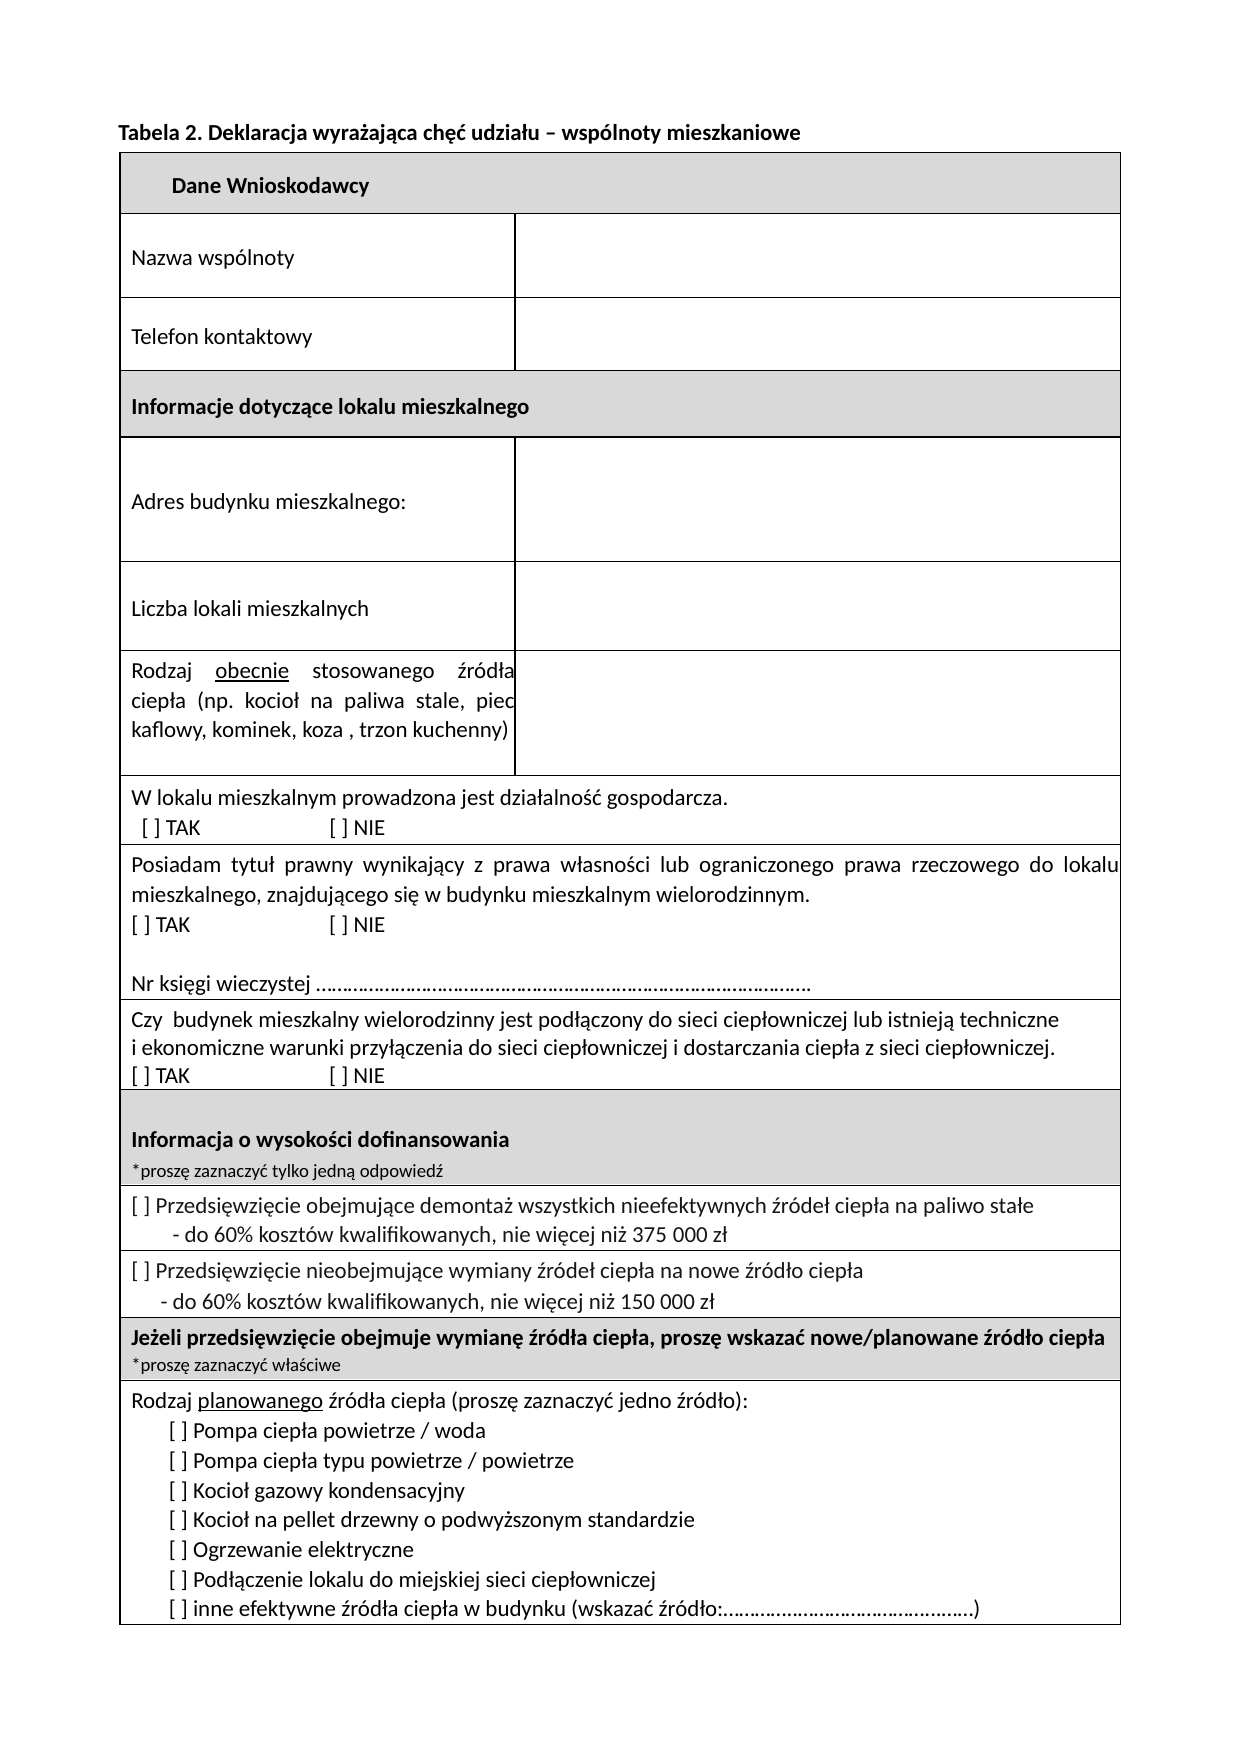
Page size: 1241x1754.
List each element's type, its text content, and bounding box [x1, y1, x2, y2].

table_cell [ ] Przedsięwzięcie nieobejmujące wymiany źródeł ciepła na nowe źródło ciepła - do 60% kosztów kwalifikowanych, nie więcej niż 150 000 zł [121, 1251, 1120, 1317]
table_cell Rodzaj planowanego źródła ciepła (proszę zaznaczyć jedno źródło): [ ] Pompa ciepła powietrze / woda [ ] Pompa ciepła typu powietrze / powietrze [ ] Kocioł gazowy kondensacyjny [ ] Kocioł na pellet drzewny o podwyższonym standardzie [ ] Ogrzewanie elektryczne [ ] Podłączenie lokalu do miejskiej sieci ciepłowniczej [ ] inne efektywne źródła ciepła w budynku (wskazać źródło:…………..……………………...……) [121, 1381, 1120, 1624]
table_cell [516, 438, 1120, 561]
table_cell [516, 651, 1120, 775]
table_cell Informacje dotyczące lokalu mieszkalnego [121, 371, 1120, 436]
table_cell [516, 298, 1120, 370]
table_cell Czy budynek mieszkalny wielorodzinny jest podłączony do sieci ciepłowniczej lub istnieją techniczne i ekonomiczne warunki przyłączenia do sieci ciepłowniczej i dostarczania ciepła z sieci ciepłowniczej. [ ] TAK [ ] NIE [121, 1000, 1120, 1089]
table_cell [516, 562, 1120, 650]
table_cell [ ] Przedsięwzięcie obejmujące demontaż wszystkich nieefektywnych źródeł ciepła na paliwo stałe - do 60% kosztów kwalifikowanych, nie więcej niż 375 000 zł [121, 1186, 1120, 1250]
table_cell Telefon kontaktowy [121, 298, 514, 370]
table_cell Nazwa wspólnoty [121, 214, 514, 297]
table_cell Informacja o wysokości dofinansowania *proszę zaznaczyć tylko jedną odpowiedź [121, 1090, 1120, 1184]
table_cell [516, 214, 1120, 297]
table_cell Rodzaj obecnie stosowanego źródła ciepła (np. kocioł na paliwa stale, piec kaflowy, kominek, koza , trzon kuchenny) [121, 651, 514, 775]
table_cell Liczba lokali mieszkalnych [121, 562, 514, 650]
table_cell Jeżeli przedsięwzięcie obejmuje wymianę źródła ciepła, proszę wskazać nowe/planowane źródło ciepła *proszę zaznaczyć właściwe [121, 1318, 1120, 1379]
table_cell W lokalu mieszkalnym prowadzona jest działalność gospodarcza. [ ] TAK [ ] NIE [121, 776, 1120, 844]
table_header Dane Wnioskodawcy [121, 153, 1120, 213]
table_cell Posiadam tytuł prawny wynikający z prawa własności lub ograniczonego prawa rzeczowego do lokalu mieszkalnego, znajdującego się w budynku mieszkalnym wielorodzinnym. [ ] TAK [ ] NIE Nr księgi wieczystej …………………………………………………………………………………. [121, 845, 1120, 999]
table_cell Adres budynku mieszkalnego: [121, 438, 514, 561]
text Tabela 2. Deklaracja wyrażająca chęć udziału – wspólnoty mieszkaniowe [118, 118, 1096, 146]
